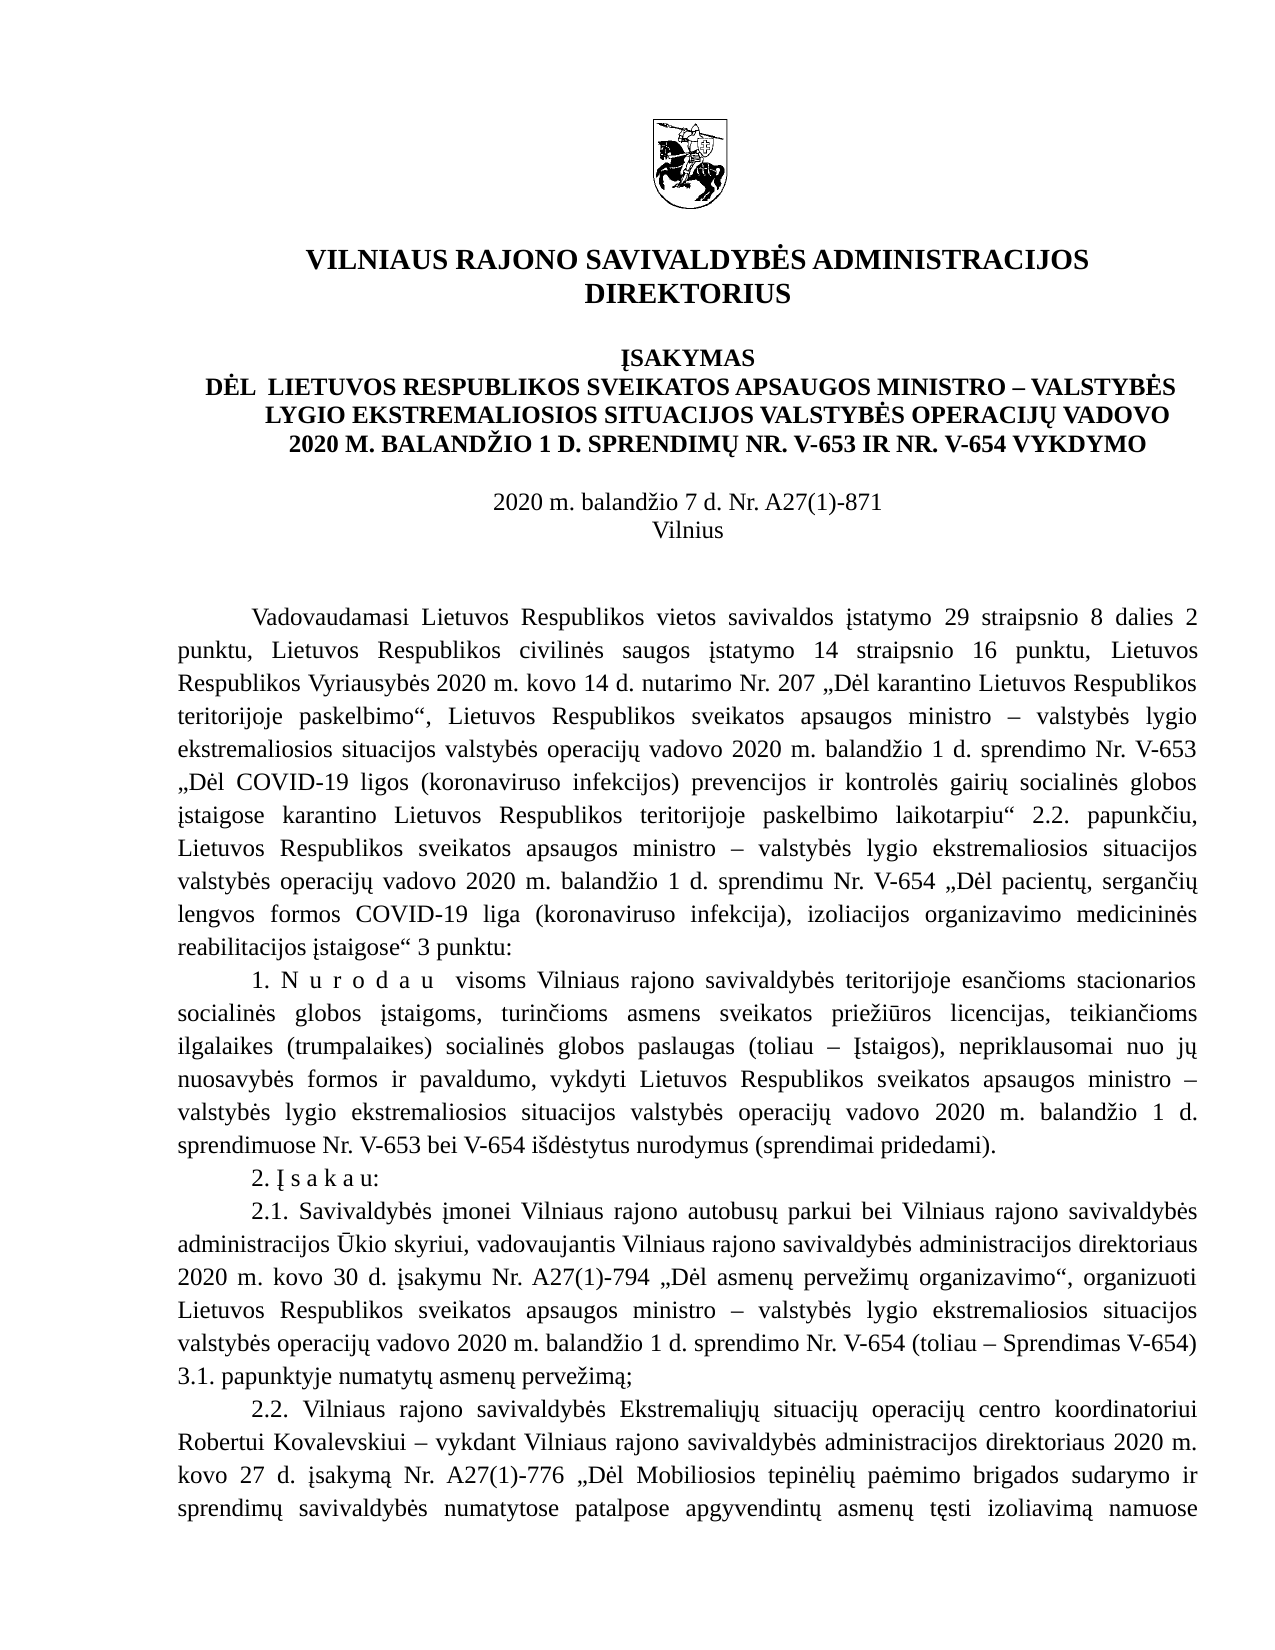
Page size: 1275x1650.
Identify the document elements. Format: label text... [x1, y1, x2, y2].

text 2020 m. balandžio 7 d. Nr. A27(1)-871 [177, 487, 1198, 516]
text 2. Į s a k a u: [177, 1163, 1198, 1192]
text Vadovaudamasi Lietuvos Respublikos vietos savivaldos įstatymo 29 straipsnio 8 dalies 2 punktu, Lietuvos Respublikos civilinės saugos įstatymo 14 straipsnio 16 punktu, Lietuvos Respublikos Vyriausybės 2020 m. kovo 14 d. nutarimo Nr. 207 „Dėl karantino Lietuvos Respublikos teritorijoje paskelbimo“, Lietuvos Respublikos sveikatos apsaugos ministro – valstybės lygio ekstremaliosios situacijos valstybės operacijų vadovo 2020 m. balandžio 1 d. sprendimo Nr. V-653 „Dėl COVID-19 ligos (koronaviruso infekcijos) prevencijos ir kontrolės gairių socialinės globos įstaigose karantino Lietuvos Respublikos teritorijoje paskelbimo laikotarpiu“ 2.2. papunkčiu, Lietuvos Respublikos sveikatos apsaugos ministro – valstybės lygio ekstremaliosios situacijos valstybės operacijų vadovo 2020 m. balandžio 1 d. sprendimu Nr. V-654 „Dėl pacientų, sergančių lengvos formos COVID-19 liga (koronaviruso infekcija), izoliacijos organizavimo medicininės reabilitacijos įstaigose“ 3 punktu: [177, 602, 1198, 961]
text ĮSAKYMAS [177, 343, 1198, 372]
text 2.2. Vilniaus rajono savivaldybės Ekstremaliųjų situacijų operacijų centro koordinatoriui Robertui Kovalevskiui – vykdant Vilniaus rajono savivaldybės administracijos direktoriaus 2020 m. kovo 27 d. įsakymą Nr. A27(1)-776 „Dėl Mobiliosios tepinėlių paėmimo brigados sudarymo ir sprendimų savivaldybės numatytose patalpose apgyvendintų asmenų tęsti izoliavimą namuose [177, 1394, 1198, 1522]
text VILNIAUS RAJONO SAVIVALDYBĖS ADMINISTRACIJOS [192, 242, 1203, 276]
text 1. N u r o d a u visoms Vilniaus rajono savivaldybės teritorijoje esančioms stacionarios socialinės globos įstaigoms, turinčioms asmens sveikatos priežiūros licencijas, teikiančioms ilgalaikes (trumpalaikes) socialinės globos paslaugas (toliau – Įstaigos), nepriklausomai nuo jų nuosavybės formos ir pavaldumo, vykdyti Lietuvos Respublikos sveikatos apsaugos ministro – valstybės lygio ekstremaliosios situacijos valstybės operacijų vadovo 2020 m. balandžio 1 d. sprendimuose Nr. V-653 bei V-654 išdėstytus nurodymus (sprendimai pridedami). [177, 965, 1198, 1159]
text Dėl LIETUVOS RESPUBLIKOS SVEIKATOS APSAUGOS MINISTRO – VALSTYBĖS LYGIO EKSTREMALIOSIOS SITUACIJOS VALSTYBĖS OPERACIJŲ VADOVO 2020 M. BALANDŽIO 1 D. SPRENDIMŲ nR. v-653 IR NR. v-654 VYKDYMO [184, 372, 1198, 458]
text DIREKTORIUS [177, 276, 1198, 309]
text Vilnius [177, 516, 1198, 544]
text 2.1. Savivaldybės įmonei Vilniaus rajono autobusų parkui bei Vilniaus rajono savivaldybės administracijos Ūkio skyriui, vadovaujantis Vilniaus rajono savivaldybės administracijos direktoriaus 2020 m. kovo 30 d. įsakymu Nr. A27(1)-794 „Dėl asmenų pervežimų organizavimo“, organizuoti Lietuvos Respublikos sveikatos apsaugos ministro – valstybės lygio ekstremaliosios situacijos valstybės operacijų vadovo 2020 m. balandžio 1 d. sprendimo Nr. V-654 (toliau – Sprendimas V-654) 3.1. papunktyje numatytų asmenų pervežimą; [177, 1196, 1198, 1390]
